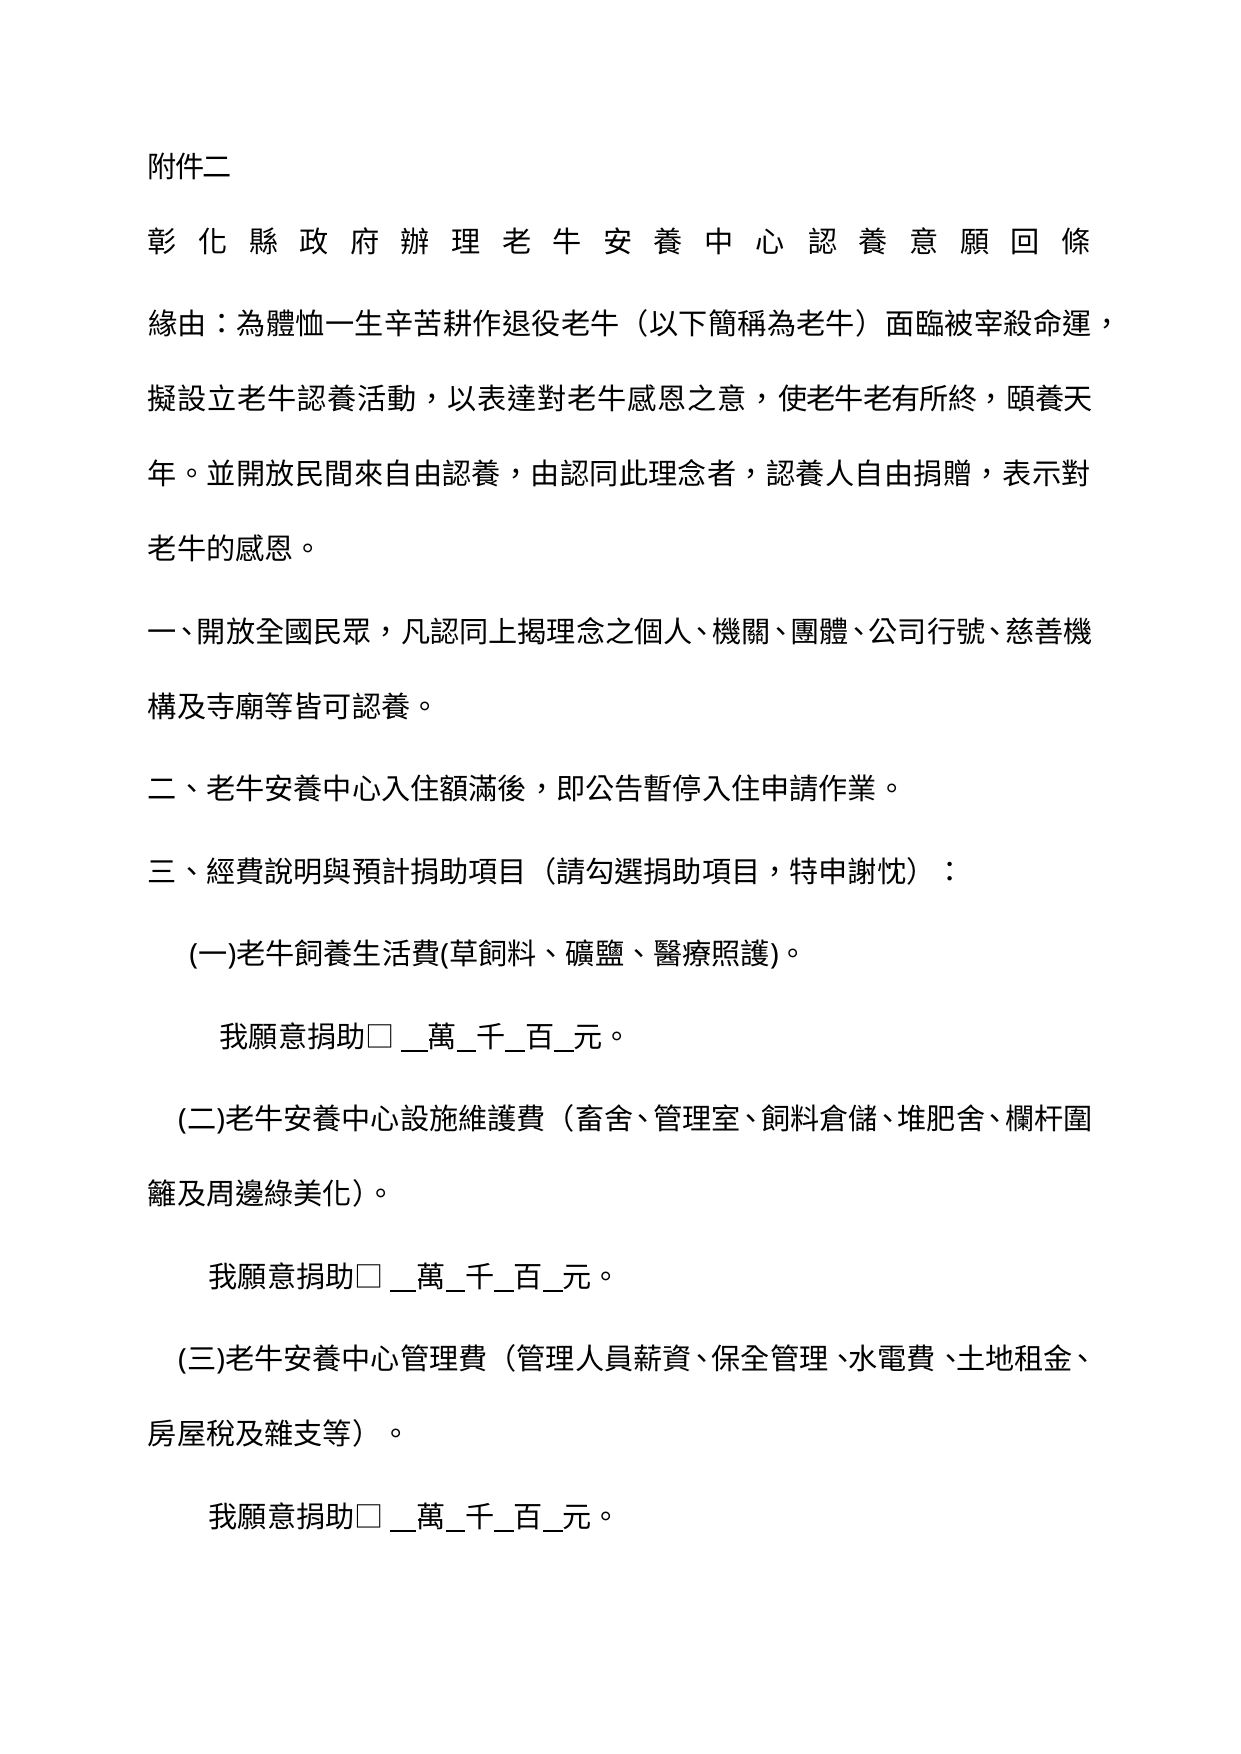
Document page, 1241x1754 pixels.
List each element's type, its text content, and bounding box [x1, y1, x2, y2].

text 附件二 [148, 127, 1092, 202]
text 我願意捐助□ 萬 千 百 元。 [148, 1477, 1092, 1552]
text 一、開放全國民眾，凡認同上揭理念之個人、機關、團體、公司行號、慈善機構及寺廟等皆可認養。 [148, 592, 1092, 742]
text 三、經費說明與預計捐助項目（請勾選捐助項目，特申謝忱）： [148, 832, 1092, 907]
text (三)老牛安養中心管理費（管理人員薪資、保全管理、水電費、土地租金、房屋稅及雜支等）。 [148, 1319, 1092, 1469]
text (一)老牛飼養生活費(草飼料、礦鹽、醫療照護)。 [166, 914, 1092, 989]
text 彰化縣政府辦理老牛安養中心認養意願回條 [148, 202, 1092, 277]
text 緣由：為體恤一生辛苦耕作退役老牛（以下簡稱為老牛）面臨被宰殺命運，擬設立老牛認養活動，以表達對老牛感恩之意，使老牛老有所終，頤養天年。並開放民間來自由認養，由認同此理念者，認養人自由捐贈，表示對老牛的感恩。 [148, 284, 1092, 584]
text (二)老牛安養中心設施維護費（畜舍、管理室、飼料倉儲、堆肥舍、欄杆圍籬及周邊綠美化）。 [148, 1079, 1092, 1229]
text 我願意捐助□ 萬 千 百 元。 [166, 997, 1092, 1072]
text 我願意捐助□ 萬 千 百 元。 [148, 1237, 1092, 1312]
text 二、老牛安養中心入住額滿後，即公告暫停入住申請作業。 [148, 749, 1092, 824]
